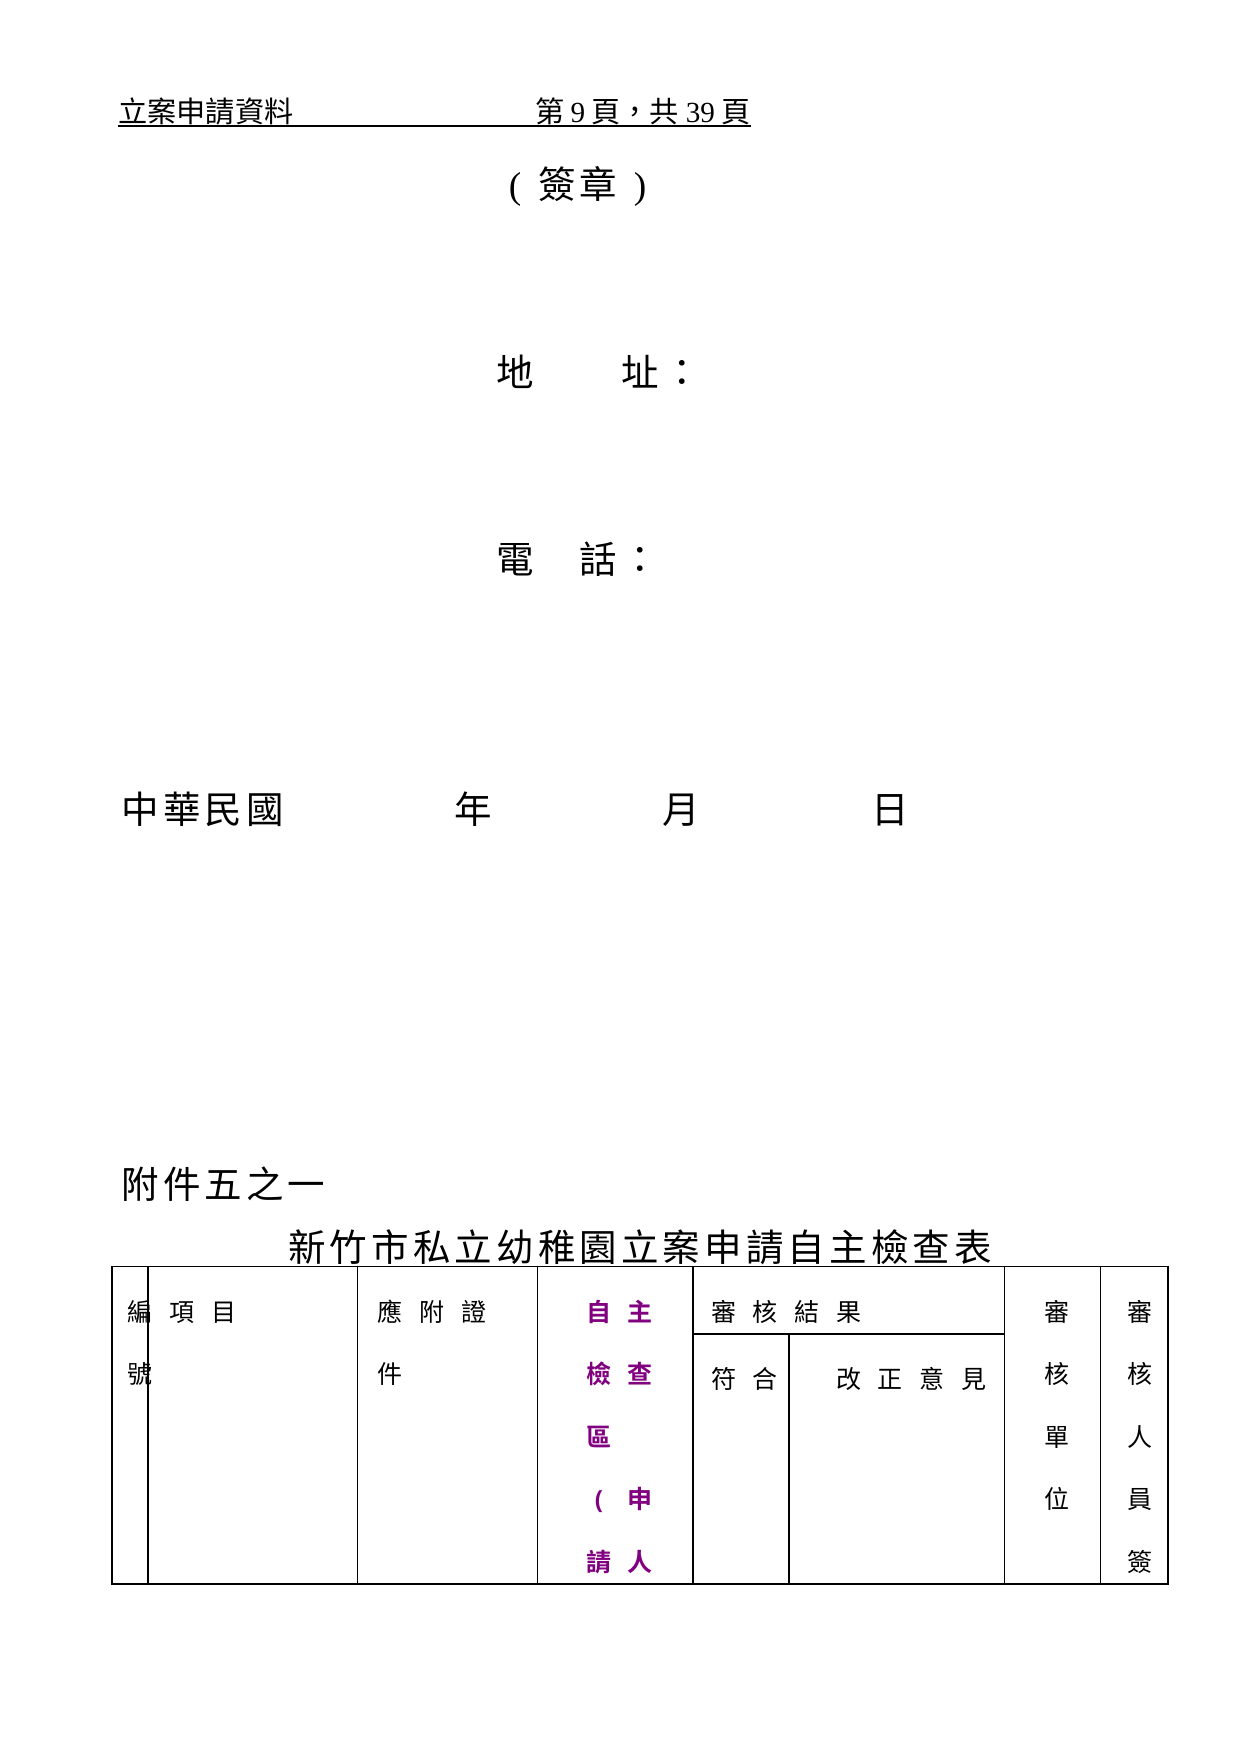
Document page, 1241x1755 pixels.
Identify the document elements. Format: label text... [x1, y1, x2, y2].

table_header 審核人員簽章 [1101, 1267, 1167, 1583]
text 地 址： [119, 328, 1161, 391]
table_header 審核結果 [694, 1267, 1004, 1333]
table_header 審核 單位 [1005, 1267, 1100, 1583]
text 新竹市私立幼稚園立案申請自主檢查表 [119, 1203, 1161, 1266]
table_header 項目 [149, 1267, 357, 1583]
table_header 應附證件 [358, 1267, 537, 1583]
text (簽章) [119, 141, 1161, 203]
table_header 自主檢查區 (申請人自填) [538, 1267, 692, 1583]
text 中華民國 年 月 日 [119, 766, 1161, 828]
table_header 編號 [113, 1267, 147, 1583]
table_cell 改正意見 [790, 1335, 1004, 1583]
text 電 話： [119, 516, 1161, 578]
table_cell 符合 [694, 1335, 788, 1583]
text 附件五之一 [119, 1141, 1161, 1203]
